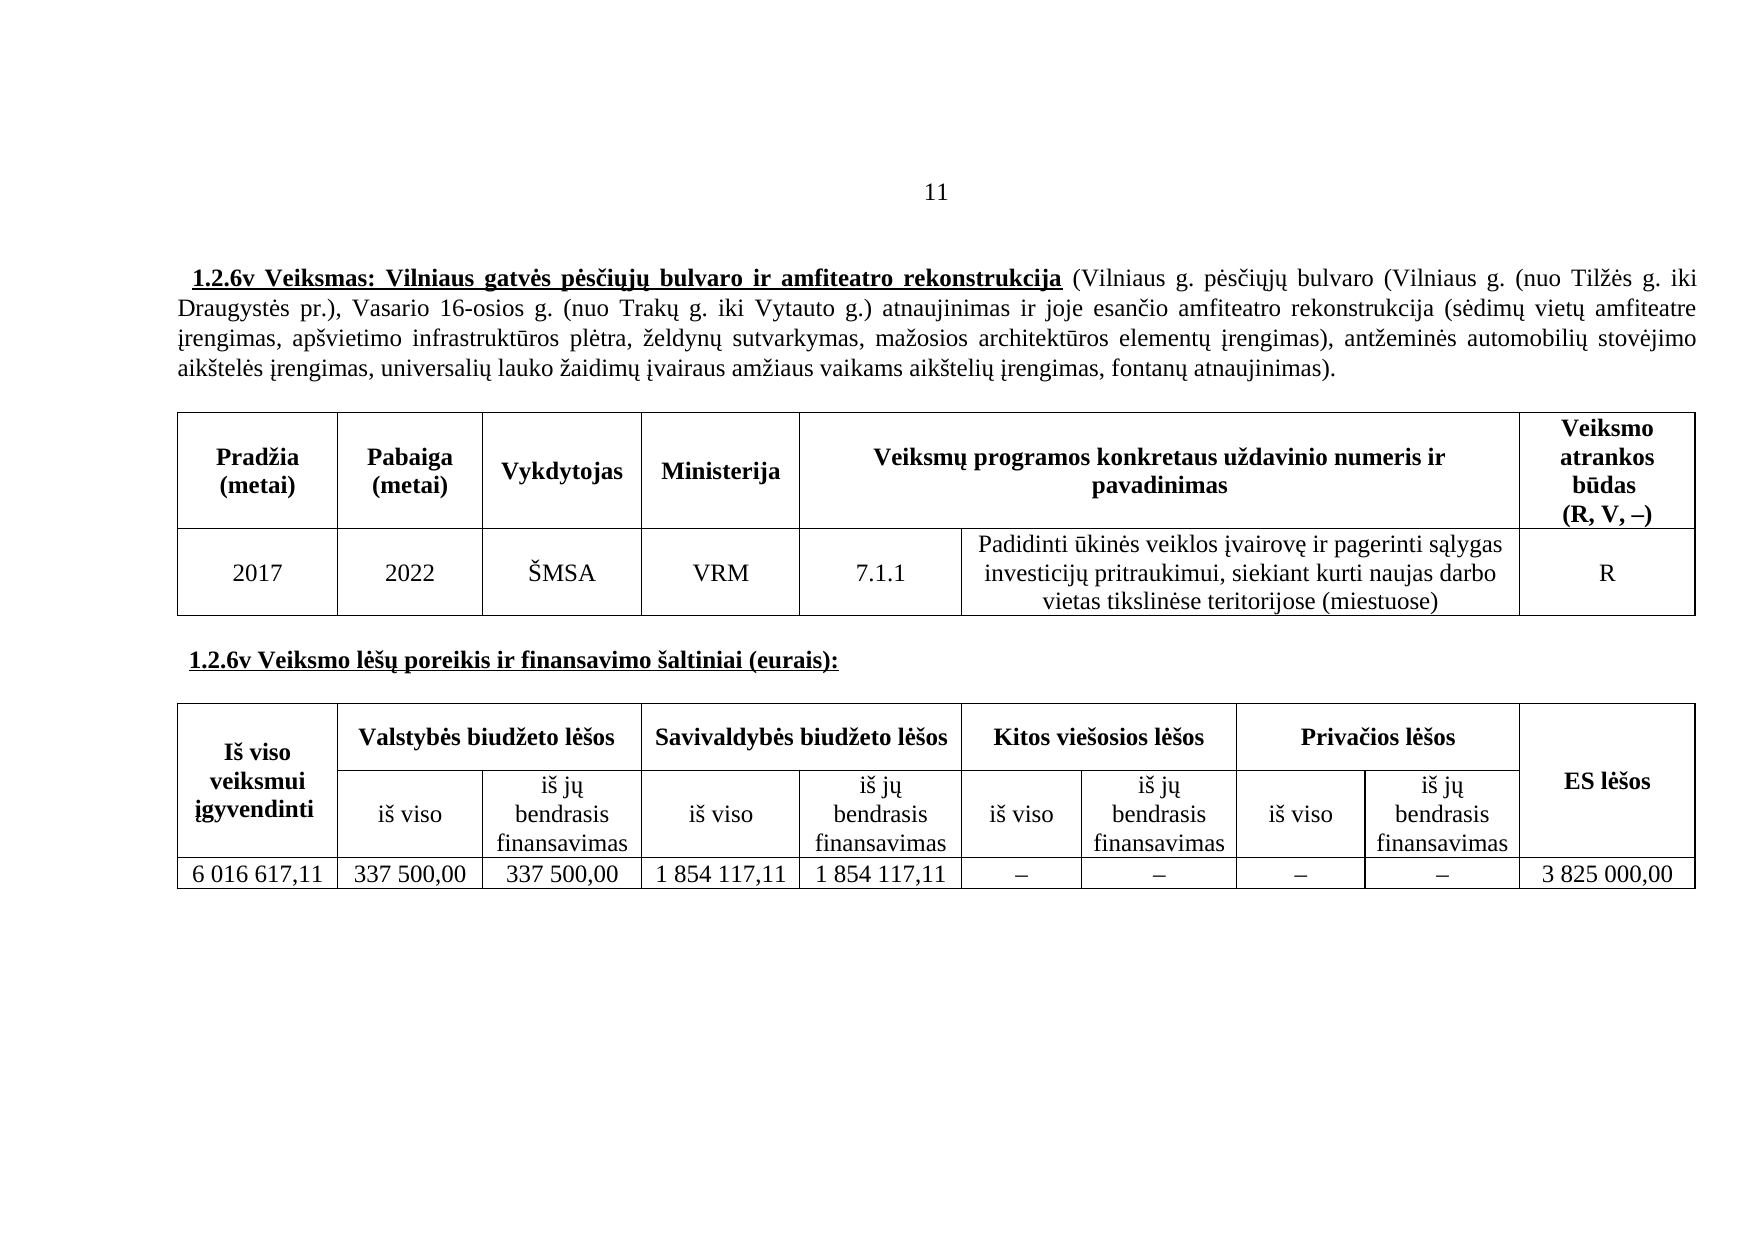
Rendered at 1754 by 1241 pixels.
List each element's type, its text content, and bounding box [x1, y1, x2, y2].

table_cell iš viso [1237, 771, 1364, 857]
table_cell Padidinti ūkinės veiklos įvairovę ir pagerinti sąlygas investicijų pritraukimui, siekiant kurti naujas darbo vietas tikslinėse teritorijose (miestuose) [962, 529, 1519, 615]
table_cell VRM [642, 529, 799, 615]
table_header Ministerija [642, 413, 799, 528]
table_cell Savivaldybės biudžeto lėšos [642, 704, 961, 769]
table_cell R [1520, 529, 1694, 615]
table_cell iš jų bendrasis finansavimas [483, 771, 641, 857]
table_header Veiksmų programos konkretaus uždavinio numeris ir pavadinimas [800, 413, 1519, 528]
table_cell 1 854 117,11 [800, 858, 961, 888]
table_cell ŠMSA [483, 529, 641, 615]
table_cell 6 016 617,11 [178, 858, 337, 888]
table_cell Kitos viešosios lėšos [962, 704, 1236, 769]
table_header Veiksmo atrankos būdas (R, V, –) [1520, 413, 1694, 528]
text 1.2.6v Veiksmas: Vilniaus gatvės pėsčiųjų bulvaro ir amfiteatro rekonstrukcija (Vilniaus g. pėsčiųjų bulvaro (Vilniaus g. (nuo Tilžės g. iki Draugystės pr.), Vasario 16-osios g. (nuo Trakų g. iki Vytauto g.) atnaujinimas ir joje esančio amfiteatro rekonstrukcija (sėdimų vietų amfiteatre įrengimas, apšvietimo infrastruktūros plėtra, želdynų sutvarkymas, mažosios architektūros elementų įrengimas), antžeminės automobilių stovėjimo aikštelės įrengimas, universalių lauko žaidimų įvairaus amžiaus vaikams aikštelių įrengimas, fontanų atnaujinimas). [177, 263, 1698, 382]
table_cell 2022 [338, 529, 482, 615]
table_cell iš viso [338, 771, 482, 857]
table_cell – [1366, 858, 1519, 888]
table_cell Iš viso veiksmui įgyvendinti [178, 704, 337, 857]
table_cell – [962, 858, 1081, 888]
table_cell 2017 [178, 529, 337, 615]
table_cell 1 854 117,11 [642, 858, 799, 888]
table_cell 1.2.6v Veiksmo lėšų poreikis ir finansavimo šaltiniai (eurais): [177, 616, 1695, 702]
table_header Vykdytojas [483, 413, 641, 528]
table_cell 7.1.1 [800, 529, 961, 615]
table_cell Privačios lėšos [1237, 704, 1519, 769]
table_header Pradžia (metai) [178, 413, 337, 528]
table_cell ES lėšos [1520, 704, 1694, 857]
table_cell iš viso [962, 771, 1081, 857]
table_header Pabaiga (metai) [338, 413, 482, 528]
table_cell iš viso [642, 771, 799, 857]
table_cell 337 500,00 [338, 858, 482, 888]
table_cell Valstybės biudžeto lėšos [338, 704, 641, 769]
table_cell 337 500,00 [483, 858, 641, 888]
table_cell iš jų bendrasis finansavimas [1366, 771, 1519, 857]
table_cell iš jų bendrasis finansavimas [1082, 771, 1236, 857]
table_cell iš jų bendrasis finansavimas [800, 771, 961, 857]
table_cell 3 825 000,00 [1520, 858, 1694, 888]
table_cell – [1082, 858, 1236, 888]
table_cell – [1237, 858, 1364, 888]
